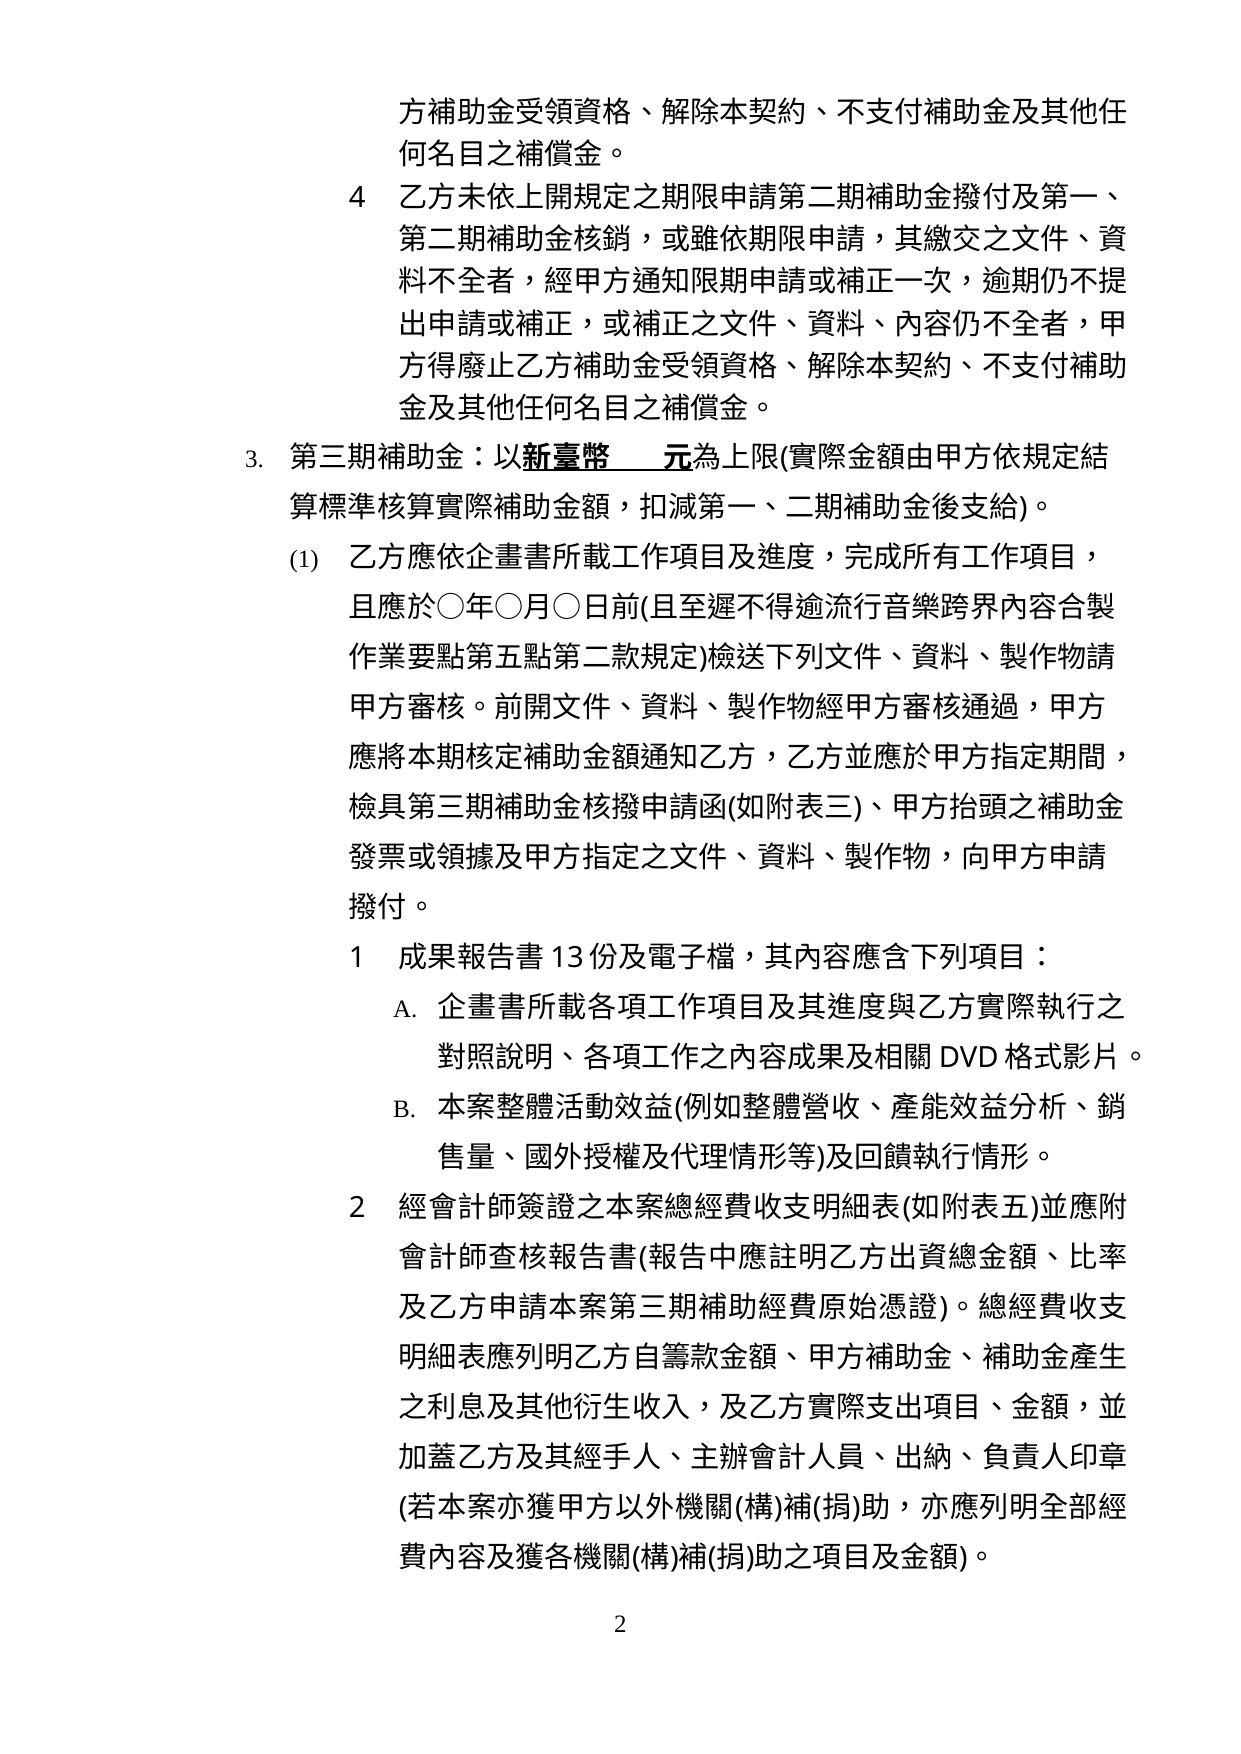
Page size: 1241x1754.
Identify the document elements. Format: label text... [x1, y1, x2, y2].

list 第三期補助金：以新臺幣 元為上限(實際金額由甲方依規定結算標準核算實際補助金額，扣減第一、二期補助金後支給)。 [245, 427, 1128, 527]
list 企畫書所載各項工作項目及其進度與乙方實際執行之對照說明、各項工作之內容成果及相關DVD格式影片。 [393, 977, 1128, 1077]
list 乙方未依上開規定之期限申請第二期補助金撥付及第一、第二期補助金核銷，或雖依期限申請，其繳交之文件、資料不全者，經甲方通知限期申請或補正一次，逾期仍不提出申請或補正，或補正之文件、資料、內容仍不全者，甲方得廢止乙方補助金受領資格、解除本契約、不支付補助金及其他任何名目之補償金。 [348, 173, 1128, 427]
list 乙方應依企畫書所載工作項目及進度，完成所有工作項目，且應於○年○月○日前(且至遲不得逾流行音樂跨界內容合製作業要點第五點第二款規定)檢送下列文件、資料、製作物請甲方審核。前開文件、資料、製作物經甲方審核通過，甲方應將本期核定補助金額通知乙方，乙方並應於甲方指定期間，檢具第三期補助金核撥申請函(如附表三)、甲方抬頭之補助金發票或領據及甲方指定之文件、資料、製作物，向甲方申請撥付。 [289, 527, 1128, 927]
list 經會計師簽證之本案總經費收支明細表(如附表五)並應附會計師查核報告書(報告中應註明乙方出資總金額、比率及乙方申請本案第三期補助經費原始憑證)。總經費收支明細表應列明乙方自籌款金額、甲方補助金、補助金產生之利息及其他衍生收入，及乙方實際支出項目、金額，並加蓋乙方及其經手人、主辦會計人員、出納、負責人印章(若本案亦獲甲方以外機關(構)補(捐)助，亦應列明全部經費內容及獲各機關(構)補(捐)助之項目及金額)。 [348, 1177, 1128, 1577]
list 方補助金受領資格、解除本契約、不支付補助金及其他任何名目之補償金。 [348, 89, 1128, 173]
list 成果報告書13份及電子檔，其內容應含下列項目： [348, 927, 1128, 977]
list 本案整體活動效益(例如整體營收、產能效益分析、銷售量、國外授權及代理情形等)及回饋執行情形。 [393, 1077, 1128, 1177]
